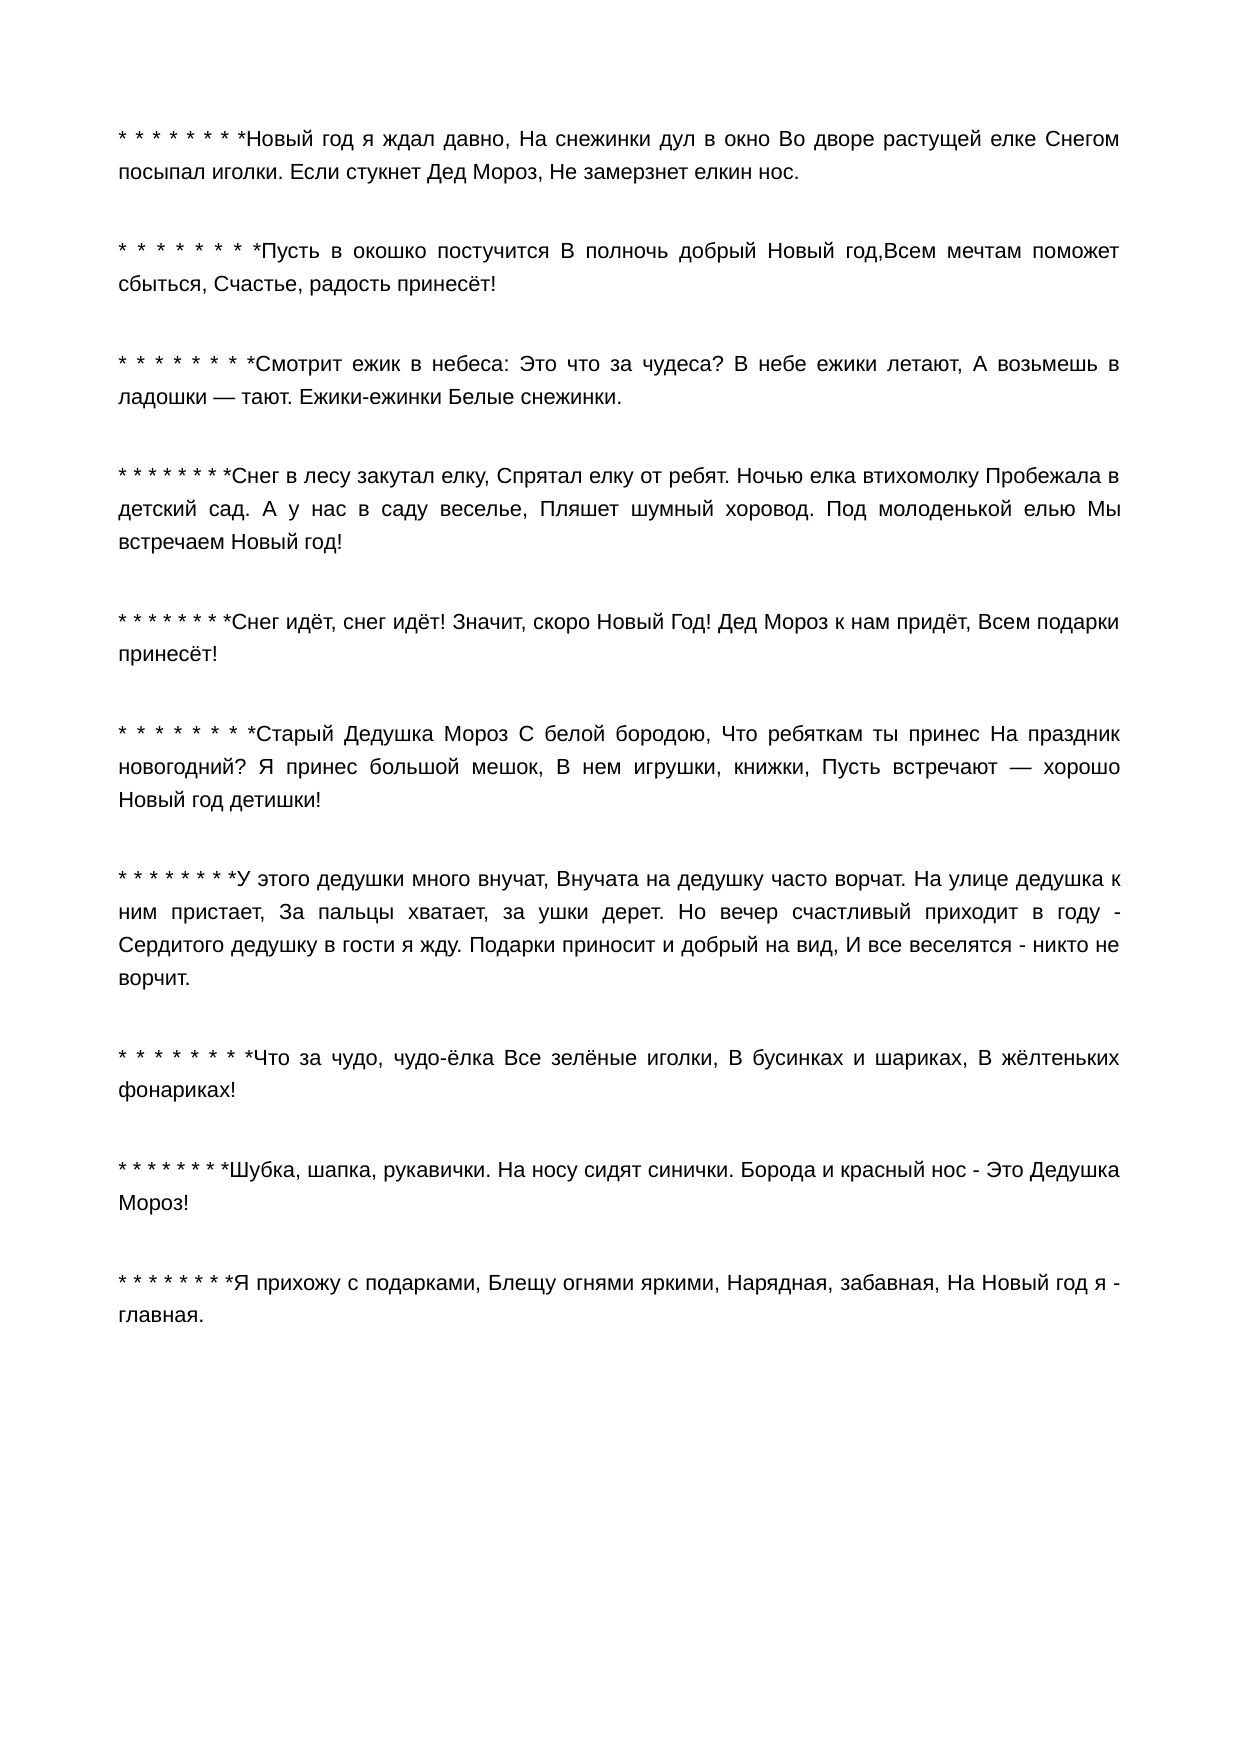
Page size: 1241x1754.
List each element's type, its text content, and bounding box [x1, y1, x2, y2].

text * * * * * * * *Смотрит ежик в небеса: Это что за чудеса? В небе ежики летают, А возьмешь в ладошки — тают. Ежики-ежинки Белые снежинки. [118, 343, 1122, 409]
text * * * * * * * *Снег идёт, снег идёт! Значит, скоро Новый Год! Дед Мороз к нам придёт, Всем подарки принесёт! [118, 601, 1122, 667]
text * * * * * * * *Что за чудо, чудо-ёлка Все зелёные иголки, В бусинках и шариках, В жёлтеньких фонариках! [118, 1037, 1122, 1102]
text * * * * * * * *Снег в лесу закутал елку, Спрятал елку от ребят. Ночью елка втихомолку Пробежала в детский сад. А у нас в саду веселье, Пляшет шумный хоровод. Под молоденькой елью Мы встречаем Новый год! [118, 456, 1122, 554]
text * * * * * * * *Новый год я ждал давно, На снежинки дул в окно Во дворе растущей елке Снегом посыпал иголки. Если стукнет Дед Мороз, Не замерзнет елкин нос. [118, 118, 1122, 184]
text * * * * * * * *Старый Дедушка Мороз С белой бородою, Что ребяткам ты принес На праздник новогодний? Я принес большой мешок, В нем игрушки, книжки, Пусть встречают — хорошо Новый год детишки! [118, 713, 1122, 812]
text * * * * * * * *Я прихожу с подарками, Блещу огнями яркими, Нарядная, забавная, На Новый год я - главная. [118, 1262, 1122, 1327]
text * * * * * * * *Шубка, шапка, рукавички. На носу сидят синички. Борода и красный нос - Это Дедушка Мороз! [118, 1149, 1122, 1215]
text * * * * * * * *Пусть в окошко постучится В полночь добрый Новый год,Всем мечтам поможет сбыться, Счастье, радость принесёт! [118, 231, 1122, 296]
text * * * * * * * *У этого дедушки много внучат, Внучата на дедушку часто ворчат. На улице дедушка к ним пристает, За пальцы хватает, за ушки дерет. Но вечер счастливый приходит в году - Сердитого дедушку в гости я жду. Подарки приносит и добрый на вид, И все веселятся - никто не ворчит. [118, 859, 1122, 990]
